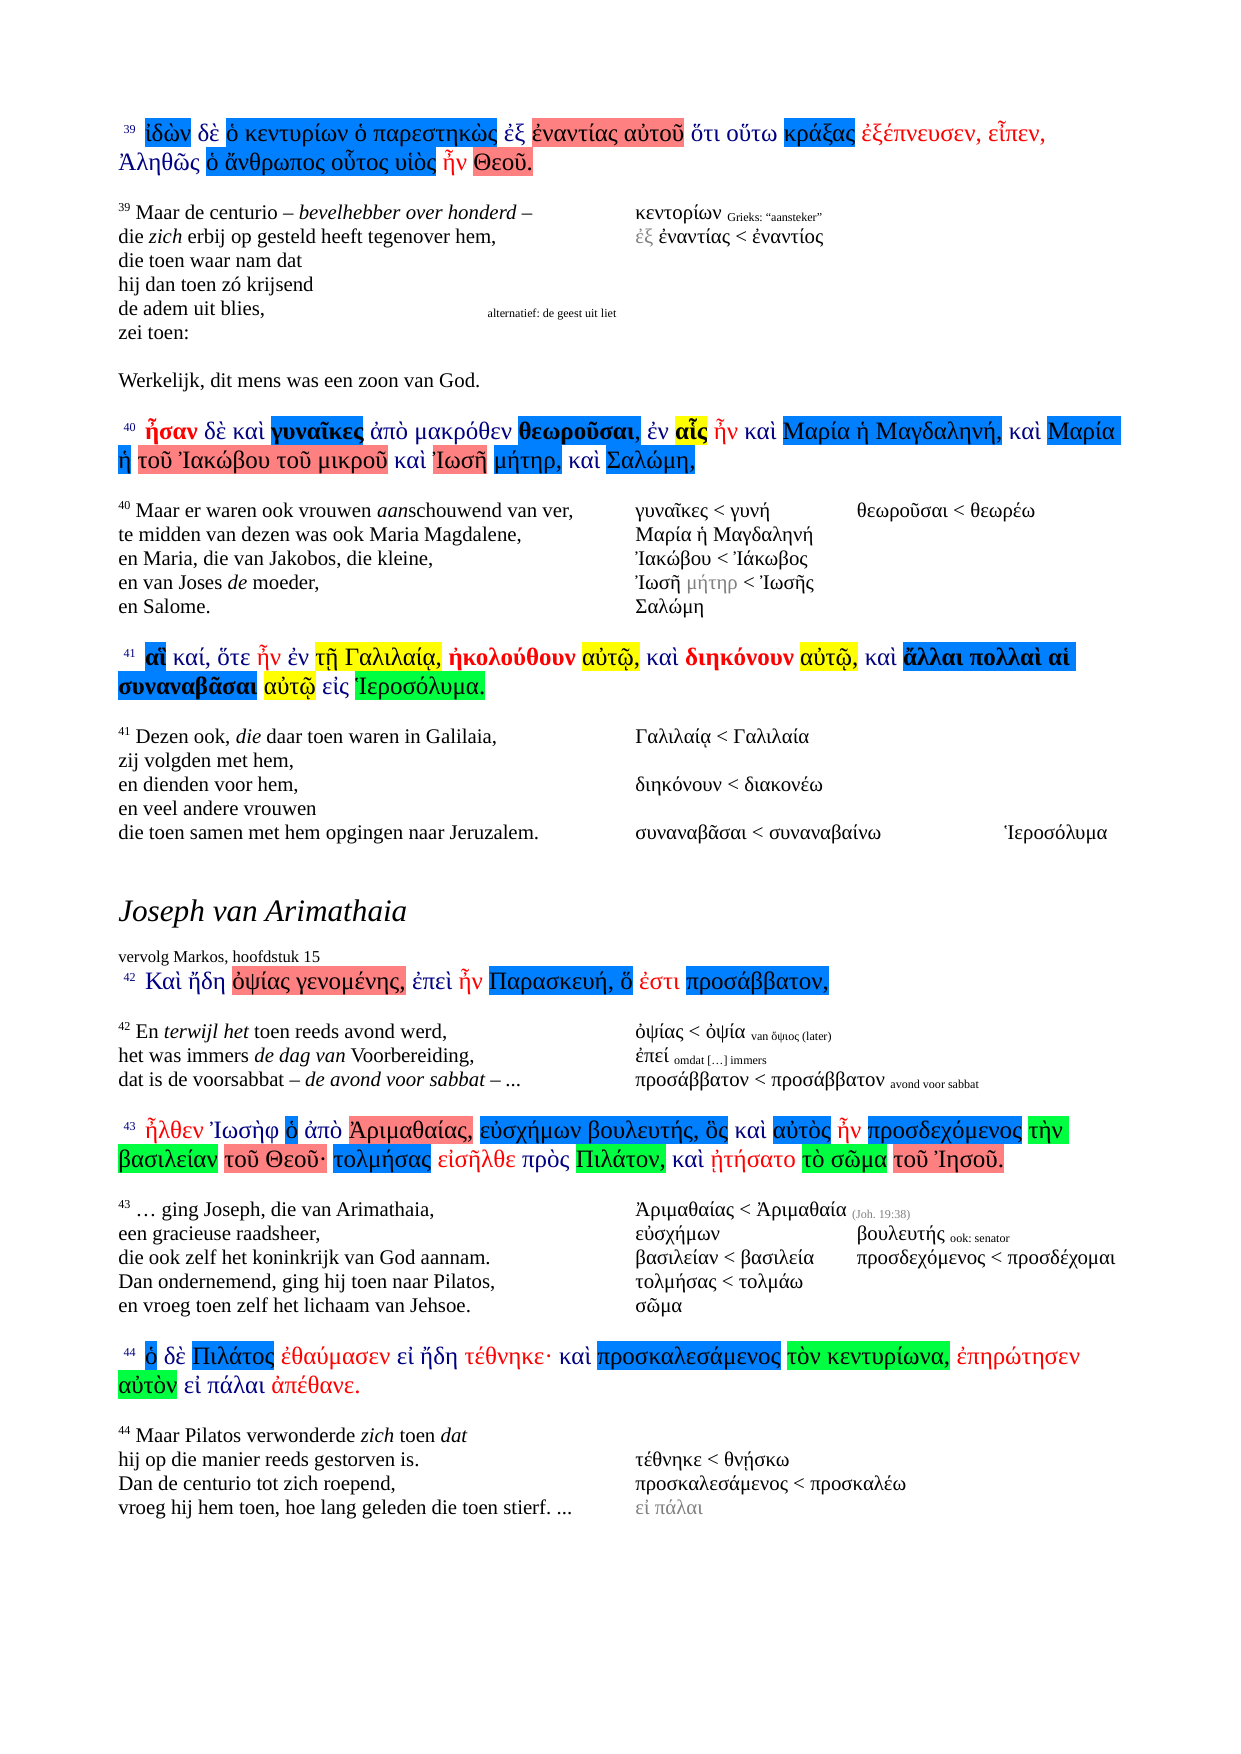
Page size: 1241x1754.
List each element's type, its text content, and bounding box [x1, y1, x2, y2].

text 40 ἦσαν δὲ καὶ γυναῖκες ἀπὸ μακρόθεν θεωροῦσαι, ἐν αἷς ἦν καὶ Μαρία ἡ Μαγδαληνή, καὶ Μαρία ἡ τοῦ Ἰακώβου τοῦ μικροῦ καὶ Ἰωσῆ μήτηρ, καὶ Σαλώμη, [118, 416, 1122, 474]
text een gracieuse raadsheer, εὐσχήμων βουλευτής ook: senator [118, 1221, 1122, 1245]
text hij dan toen zó krijsend [118, 272, 1122, 296]
text Dan ondernemend, ging hij toen naar Pilatos, τολμήσας < τολμάω [118, 1269, 1122, 1293]
text die ook zelf het koninkrijk van God aannam. βασιλείαν < βασιλεία προσδεχόμενος < προσδέχομαι [118, 1245, 1122, 1269]
text en vroeg toen zelf het lichaam van Jehsoe. σῶμα [118, 1293, 1122, 1317]
text Dan de centurio tot zich roepend, προσκαλεσάμενος < προσκαλέω [118, 1471, 1122, 1495]
text 42 Καὶ ἤδη ὀψίας γενομένης, ἐπεὶ ἦν Παρασκευή, ὅ ἐστι προσάββατον, [118, 966, 1122, 995]
text en dienden voor hem, διηκόνουν < διακονέω [118, 772, 1122, 796]
text dat is de voorsabbat – de avond voor sabbat – ... προσάββατον < προσάββατον avond voor sabbat [118, 1067, 1122, 1091]
text 44 ὁ δὲ Πιλάτος ἐθαύμασεν εἰ ἤδη τέθνηκε· καὶ προσκαλεσάμενος τὸν κεντυρίωνα, ἐπηρώτησεν αὐτὸν εἰ πάλαι ἀπέθανε. [118, 1341, 1122, 1399]
text zij volgden met hem, [118, 748, 1122, 772]
text en Salome. Σαλώμη [118, 594, 1122, 618]
text Werkelijk, dit mens was een zoon van God. [118, 368, 1122, 392]
text Joseph van Arimathaia [118, 892, 1122, 928]
text en van Joses de moeder, Ἰωσῆ μήτηρ < Ἰωσῆς [118, 570, 1122, 594]
text vroeg hij hem toen, hoe lang geleden die toen stierf. ... εἰ πάλαι [118, 1495, 1122, 1519]
text 39 ἰδὼν δὲ ὁ κεντυρίων ὁ παρεστηκὼς ἐξ ἐναντίας αὐτοῦ ὅτι οὕτω κράξας ἐξέπνευσεν, εἶπεν, Ἀληθῶς ὁ ἄνθρωπος οὗτος υἱὸς ἦν Θεοῦ. [118, 118, 1122, 176]
text 41 Dezen ook, die daar toen waren in Galilaia, Γαλιλαίᾳ < Γαλιλαία [118, 724, 1122, 748]
text te midden van dezen was ook Maria Magdalene, Μαρία ἡ Μαγδαληνή [118, 522, 1122, 546]
text het was immers de dag van Voorbereiding, ἐπεί omdat […] immers [118, 1043, 1122, 1067]
text 44 Maar Pilatos verwonderde zich toen dat [118, 1423, 1122, 1447]
text de adem uit blies, alternatief: de geest uit liet [118, 296, 1122, 320]
text 43 ἦλθεν Ἰωσὴφ ὁ ἀπὸ Ἀριμαθαίας, εὐσχήμων βουλευτής, ὃς καὶ αὐτὸς ἦν προσδεχόμενος τὴν βασιλείαν τοῦ Θεοῦ· τολμήσας εἰσῆλθε πρὸς Πιλάτον, καὶ ᾐτήσατο τὸ σῶμα τοῦ Ἰησοῦ. [118, 1116, 1122, 1173]
text hij op die manier reeds gestorven is. τέθνηκε < θνῄσκω [118, 1447, 1122, 1471]
text en veel andere vrouwen [118, 796, 1122, 820]
text 43 … ging Joseph, die van Arimathaia, Ἀριμαθαίας < Ἀριμαθαία (Joh. 19:38) [118, 1197, 1122, 1221]
text die toen samen met hem opgingen naar Jeruzalem. συναναβᾶσαι < συναναβαίνω Ἱεροσόλυμα [118, 820, 1122, 844]
text die toen waar nam dat [118, 248, 1122, 272]
text zei toen: [118, 320, 1122, 344]
text 41 αἳ καί, ὅτε ἦν ἐν τῇ Γαλιλαίᾳ, ἠκολούθουν αὐτῷ, καὶ διηκόνουν αὐτῷ, καὶ ἄλλαι πολλαὶ αἱ συναναβᾶσαι αὐτῷ εἰς Ἱεροσόλυμα. [118, 642, 1122, 700]
text 40 Maar er waren ook vrouwen aanschouwend van ver, γυναῖκες < γυνή θεωροῦσαι < θεωρέω [118, 498, 1122, 522]
text en Maria, die van Jakobos, die kleine, Ἰακώβου < Ἰάκωβος [118, 546, 1122, 570]
text die zich erbij op gesteld heeft tegenover hem, ἐξ ἐναντίας < ἐναντίος [118, 224, 1122, 248]
text vervolg Markos, hoofdstuk 15 [118, 947, 1122, 966]
text 42 En terwijl het toen reeds avond werd, ὀψίας < ὀψία van ὄψιος (later) [118, 1019, 1122, 1043]
text 39 Maar de centurio – bevelhebber over honderd – κεντορίων Grieks: “aansteker” [118, 200, 1122, 224]
